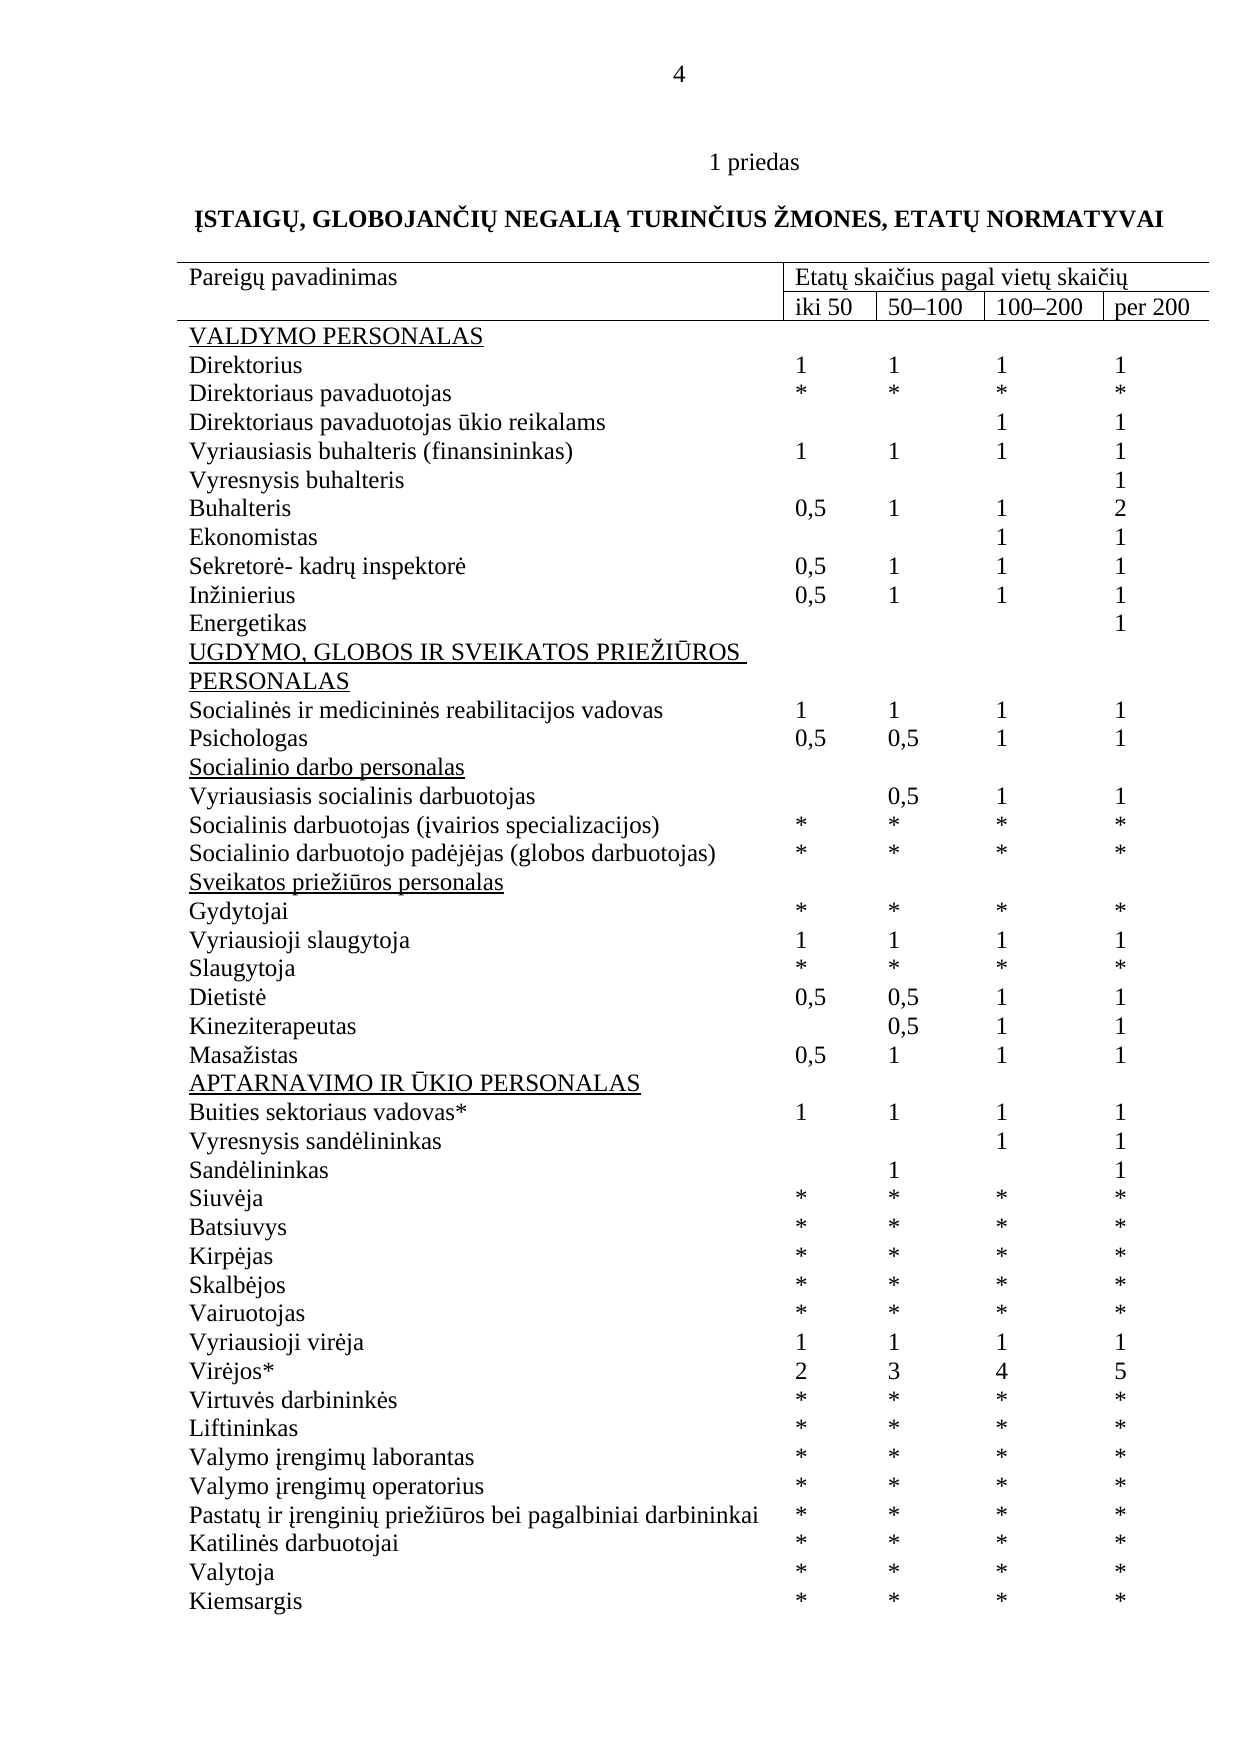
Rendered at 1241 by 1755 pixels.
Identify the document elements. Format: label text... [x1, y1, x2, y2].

table_cell [784, 407, 876, 436]
table_cell * [1103, 1529, 1209, 1557]
table_cell [784, 522, 876, 551]
table_cell * [876, 1557, 984, 1586]
table_cell * [1103, 1385, 1209, 1413]
table_cell * [784, 1184, 876, 1212]
table_cell * [784, 1241, 876, 1270]
table_cell 1 [876, 1040, 984, 1068]
table_cell Inžinierius [177, 580, 784, 608]
table_cell 1 [984, 580, 1103, 608]
table_cell Ekonomistas [177, 522, 784, 551]
table_cell [784, 637, 876, 666]
table_cell [784, 465, 876, 493]
table_cell 1 [876, 925, 984, 953]
table_cell 1 [1103, 982, 1209, 1011]
table_cell [984, 867, 1103, 896]
table_cell [1103, 637, 1209, 666]
table_cell * [876, 1212, 984, 1241]
table_cell 1 [1103, 551, 1209, 580]
table_cell 2 [784, 1356, 876, 1385]
table_cell * [784, 954, 876, 982]
table_cell * [984, 839, 1103, 867]
table_cell * [984, 954, 1103, 982]
table_cell 1 [984, 695, 1103, 723]
table_cell 1 [984, 925, 1103, 953]
table_cell Vyriausioji slaugytoja [177, 925, 784, 953]
table_cell * [876, 1414, 984, 1442]
table_cell 1 [784, 695, 876, 723]
table_cell 1 [984, 1097, 1103, 1126]
table_cell Kiemsargis [177, 1586, 784, 1615]
table_cell * [1103, 1586, 1209, 1615]
table_cell * [784, 1500, 876, 1528]
table_cell * [984, 1500, 1103, 1528]
table_cell 1 [984, 494, 1103, 522]
table_cell Pastatų ir įrenginių priežiūros bei pagalbiniai darbininkai [177, 1500, 784, 1528]
table_cell 0,5 [876, 781, 984, 810]
table_cell Valymo įrengimų laborantas [177, 1442, 784, 1471]
table_cell Valytoja [177, 1557, 784, 1586]
table_cell Vyriausioji virėja [177, 1327, 784, 1356]
table_cell 1 [1103, 436, 1209, 465]
table_cell 3 [876, 1356, 984, 1385]
table_cell Vyriausiasis socialinis darbuotojas [177, 781, 784, 810]
table_cell Batsiuvys [177, 1212, 784, 1241]
table_cell Valymo įrengimų operatorius [177, 1471, 784, 1500]
table_cell 50–100 [877, 292, 984, 320]
table_cell * [876, 1500, 984, 1528]
table_cell 1 [984, 436, 1103, 465]
table_cell [876, 1069, 984, 1097]
table_cell 0,5 [784, 724, 876, 752]
table_cell * [876, 839, 984, 867]
table_cell 1 [876, 695, 984, 723]
table_cell * [1103, 1212, 1209, 1241]
table_cell * [1103, 1299, 1209, 1327]
table_cell 1 [984, 781, 1103, 810]
table_cell [876, 1126, 984, 1155]
table_cell 1 [876, 350, 984, 378]
table_cell * [984, 1529, 1103, 1557]
table_cell * [984, 1442, 1103, 1471]
table_cell Socialinio darbo personalas [177, 752, 784, 781]
table_cell * [984, 379, 1103, 407]
table_cell * [984, 1299, 1103, 1327]
table_cell [784, 1126, 876, 1155]
table_cell 0,5 [784, 1040, 876, 1068]
table_cell 1 [784, 1327, 876, 1356]
table_cell * [1103, 1270, 1209, 1298]
table_cell Sekretorė- kadrų inspektorė [177, 551, 784, 580]
table_cell 1 [1103, 695, 1209, 723]
table_cell [876, 522, 984, 551]
table_cell * [876, 1184, 984, 1212]
table_cell * [784, 1299, 876, 1327]
table_cell * [876, 1299, 984, 1327]
table_cell * [784, 1385, 876, 1413]
table_cell [784, 752, 876, 781]
table_cell [876, 752, 984, 781]
table_cell * [876, 1586, 984, 1615]
table_cell 0,5 [876, 982, 984, 1011]
table_cell 1 [1103, 407, 1209, 436]
table_cell [876, 666, 984, 695]
table_cell 1 [876, 1097, 984, 1126]
table_cell [876, 867, 984, 896]
table_cell [984, 609, 1103, 637]
table_cell * [984, 1270, 1103, 1298]
table_cell [876, 407, 984, 436]
table_cell * [784, 1442, 876, 1471]
table_cell * [984, 1385, 1103, 1413]
table_cell [876, 637, 984, 666]
table_cell [1103, 867, 1209, 896]
table_cell [984, 666, 1103, 695]
table_cell APTARNAVIMO IR ŪKIO PERSONALAS [177, 1069, 784, 1097]
table_cell Psichologas [177, 724, 784, 752]
table_cell 1 [984, 551, 1103, 580]
table_cell Kineziterapeutas [177, 1011, 784, 1040]
table_cell Siuvėja [177, 1184, 784, 1212]
table_cell * [1103, 1471, 1209, 1500]
table_cell Slaugytoja [177, 954, 784, 982]
table_cell 1 [1103, 724, 1209, 752]
table_cell 1 [1103, 1097, 1209, 1126]
table_cell * [876, 1385, 984, 1413]
table_cell 1 [984, 1327, 1103, 1356]
table_cell Vyresnysis buhalteris [177, 465, 784, 493]
table_cell per 200 [1104, 292, 1209, 320]
table_header Pareigų pavadinimas [177, 263, 783, 320]
table_cell Buities sektoriaus vadovas* [177, 1097, 784, 1126]
table_cell Katilinės darbuotojai [177, 1529, 784, 1557]
table_cell 1 [1103, 1155, 1209, 1183]
table_cell [784, 1069, 876, 1097]
table_cell 1 [784, 925, 876, 953]
table_header Etatų skaičius pagal vietų skaičių [784, 263, 1209, 291]
table_cell 4 [984, 1356, 1103, 1385]
table_cell [984, 465, 1103, 493]
table_cell 1 [1103, 522, 1209, 551]
table_cell Virtuvės darbininkės [177, 1385, 784, 1413]
table_cell * [1103, 810, 1209, 838]
table_cell * [984, 810, 1103, 838]
table_cell * [1103, 1184, 1209, 1212]
table_cell * [784, 1270, 876, 1298]
table_cell * [876, 379, 984, 407]
table_cell 0,5 [784, 494, 876, 522]
table_cell * [984, 896, 1103, 925]
table_cell * [876, 1442, 984, 1471]
table_cell 0,5 [876, 1011, 984, 1040]
table_cell [984, 1155, 1103, 1183]
table_cell [784, 1155, 876, 1183]
table_cell VALDYMO PERSONALAS [177, 321, 1209, 350]
table_cell 1 [984, 407, 1103, 436]
table_cell Virėjos* [177, 1356, 784, 1385]
table_cell 0,5 [784, 982, 876, 1011]
table_cell * [1103, 1241, 1209, 1270]
table_cell 1 [984, 982, 1103, 1011]
table_cell * [784, 1529, 876, 1557]
table_cell Vyresnysis sandėlininkas [177, 1126, 784, 1155]
table_cell * [876, 896, 984, 925]
table_cell 1 [876, 551, 984, 580]
table_cell 1 [1103, 609, 1209, 637]
table_cell Direktoriaus pavaduotojas ūkio reikalams [177, 407, 784, 436]
table_cell 1 [1103, 1040, 1209, 1068]
table_cell * [876, 1471, 984, 1500]
table_cell * [784, 1471, 876, 1500]
table_cell UGDYMO, GLOBOS IR SVEIKATOS PRIEŽIŪROS PERSONALAS [177, 637, 784, 695]
table_cell 1 [984, 1040, 1103, 1068]
table_cell * [984, 1212, 1103, 1241]
table_cell Socialinio darbuotojo padėjėjas (globos darbuotojas) [177, 839, 784, 867]
table_cell [984, 1069, 1103, 1097]
table_cell Sveikatos priežiūros personalas [177, 867, 784, 896]
table_cell [876, 465, 984, 493]
table_cell * [1103, 1557, 1209, 1586]
table_cell * [1103, 896, 1209, 925]
table_cell 1 [876, 1155, 984, 1183]
table_cell * [984, 1241, 1103, 1270]
table_cell * [784, 379, 876, 407]
table_cell 0,5 [876, 724, 984, 752]
table_cell [784, 1011, 876, 1040]
table_cell Socialinis darbuotojas (įvairios specializacijos) [177, 810, 784, 838]
table_cell * [876, 810, 984, 838]
table_cell [784, 781, 876, 810]
table_cell 1 [784, 1097, 876, 1126]
table_cell 1 [784, 436, 876, 465]
table_cell * [784, 1557, 876, 1586]
table_cell Vairuotojas [177, 1299, 784, 1327]
table_cell iki 50 [784, 292, 876, 320]
table_cell Energetikas [177, 609, 784, 637]
table_cell * [784, 1414, 876, 1442]
table_cell Vyriausiasis buhalteris (finansininkas) [177, 436, 784, 465]
table_cell [984, 637, 1103, 666]
table_cell Gydytojai [177, 896, 784, 925]
table_cell * [784, 839, 876, 867]
table_cell 1 [1103, 350, 1209, 378]
table_cell Skalbėjos [177, 1270, 784, 1298]
table_cell Masažistas [177, 1040, 784, 1068]
table_cell 1 [1103, 465, 1209, 493]
table_cell Liftininkas [177, 1414, 784, 1442]
table_cell 1 [876, 580, 984, 608]
text 1 priedas [177, 147, 1181, 176]
table_cell * [1103, 954, 1209, 982]
table_cell 1 [1103, 1011, 1209, 1040]
table_cell 1 [1103, 580, 1209, 608]
table_cell 0,5 [784, 551, 876, 580]
table_cell 1 [1103, 925, 1209, 953]
table_cell * [1103, 1414, 1209, 1442]
table_cell Dietistė [177, 982, 784, 1011]
table_cell Kirpėjas [177, 1241, 784, 1270]
table_cell 5 [1103, 1356, 1209, 1385]
table_cell 1 [1103, 1126, 1209, 1155]
table_cell * [1103, 1442, 1209, 1471]
table_cell 1 [1103, 781, 1209, 810]
table_cell [784, 867, 876, 896]
table_cell 1 [784, 350, 876, 378]
table_cell * [876, 954, 984, 982]
table_cell * [784, 1586, 876, 1615]
table_cell * [1103, 839, 1209, 867]
table_cell * [876, 1270, 984, 1298]
table_cell * [984, 1557, 1103, 1586]
table_cell 1 [876, 494, 984, 522]
table_cell [1103, 752, 1209, 781]
table_cell 1 [984, 350, 1103, 378]
table_cell [984, 752, 1103, 781]
table_cell [784, 609, 876, 637]
table_cell * [984, 1184, 1103, 1212]
table_cell 1 [876, 1327, 984, 1356]
table_cell 1 [1103, 1327, 1209, 1356]
table_cell * [984, 1471, 1103, 1500]
table_cell [876, 609, 984, 637]
table_cell * [876, 1529, 984, 1557]
table_cell 100–200 [985, 292, 1103, 320]
table_cell * [784, 1212, 876, 1241]
table_cell * [784, 896, 876, 925]
table_cell * [784, 810, 876, 838]
table_cell Buhalteris [177, 494, 784, 522]
table_cell 1 [876, 436, 984, 465]
table_cell * [1103, 379, 1209, 407]
text Įstaigų, globojančių negalią turinčius žmones, etatų normatyvai [177, 204, 1181, 233]
table_cell [784, 666, 876, 695]
table_cell [1103, 666, 1209, 695]
table_cell Direktorius [177, 350, 784, 378]
table_cell Sandėlininkas [177, 1155, 784, 1183]
table_cell * [876, 1241, 984, 1270]
table_cell * [984, 1414, 1103, 1442]
table_cell Direktoriaus pavaduotojas [177, 379, 784, 407]
table_cell 1 [984, 724, 1103, 752]
table_cell 0,5 [784, 580, 876, 608]
table_cell Socialinės ir medicininės reabilitacijos vadovas [177, 695, 784, 723]
table_cell * [1103, 1500, 1209, 1528]
table_cell 1 [984, 1126, 1103, 1155]
table_cell * [984, 1586, 1103, 1615]
table_cell 2 [1103, 494, 1209, 522]
table_cell 1 [984, 1011, 1103, 1040]
table_cell 1 [984, 522, 1103, 551]
table_cell [1103, 1069, 1209, 1097]
